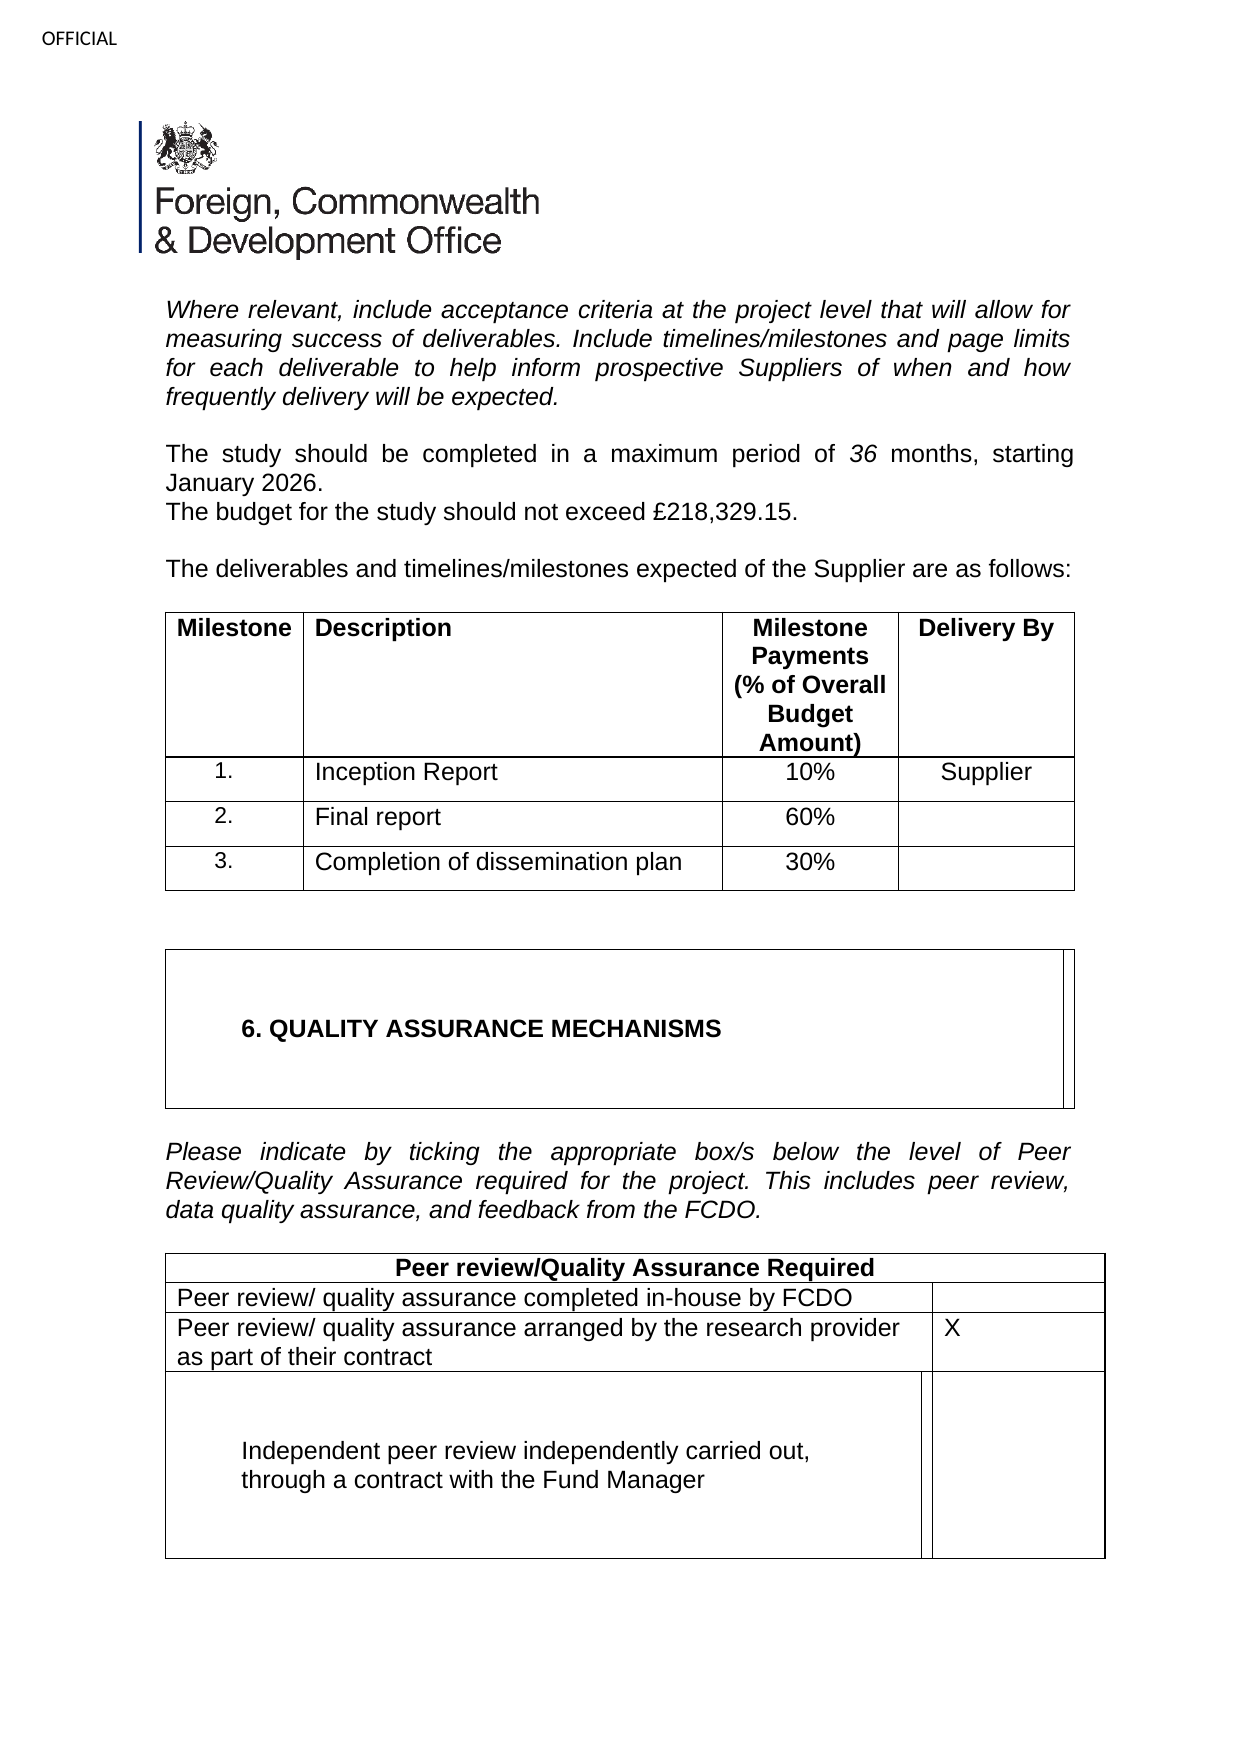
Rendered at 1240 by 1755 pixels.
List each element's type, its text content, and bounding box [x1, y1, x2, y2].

text Where relevant, include acceptance criteria at the project level that will allow for measuring success of deliverables. Include timelines/milestones and page limits for each deliverable to help inform prospective Suppliers of when and how frequently delivery will be expected. [165, 295, 1074, 410]
table_cell [166, 847, 303, 890]
table_header Peer review/Quality Assurance Required [166, 1254, 1104, 1282]
table_cell [899, 802, 1074, 846]
table_cell [166, 758, 303, 801]
table_cell [933, 1372, 1104, 1558]
table_cell [933, 1283, 1104, 1312]
table_cell X [933, 1313, 1104, 1371]
text Please indicate by ticking the appropriate box/s below the level of Peer Review/Quality Assurance required for the project. This includes peer review, data quality assurance, and feedback from the FCDO. [165, 1137, 1074, 1224]
table_cell Peer review/ quality assurance completed in-house by FCDO [166, 1283, 932, 1312]
table_cell 60% [723, 802, 898, 846]
table_cell Peer review/ quality assurance arranged by the research provider as part of their contract [166, 1313, 932, 1371]
table_cell [922, 1372, 932, 1558]
text The deliverables and timelines/milestones expected of the Supplier are as follows: [165, 554, 1074, 583]
table_header Milestone Payments (% of Overall Budget Amount) [723, 613, 898, 756]
table_header Milestone [166, 613, 303, 756]
table_header 6. QUALITY ASSURANCE MECHANISMS [166, 950, 1063, 1108]
table_header Description [304, 613, 722, 756]
table_header [1064, 950, 1074, 1108]
table_cell Final report [304, 802, 722, 846]
table_cell Completion of dissemination plan [304, 847, 722, 890]
table_cell Inception Report [304, 758, 722, 801]
text The study should be completed in a maximum period of 36 months, starting January 2026. [165, 439, 1074, 497]
table_header Delivery By [899, 613, 1074, 756]
table_cell Independent peer review independently carried out, through a contract with the Fund Manager [166, 1372, 921, 1558]
table_cell [166, 802, 303, 846]
table_cell 30% [723, 847, 898, 890]
table_cell 10% [723, 758, 898, 801]
table_cell [899, 847, 1074, 890]
text The budget for the study should not exceed £218,329.15. [165, 497, 1074, 525]
table_cell Supplier [899, 758, 1074, 801]
